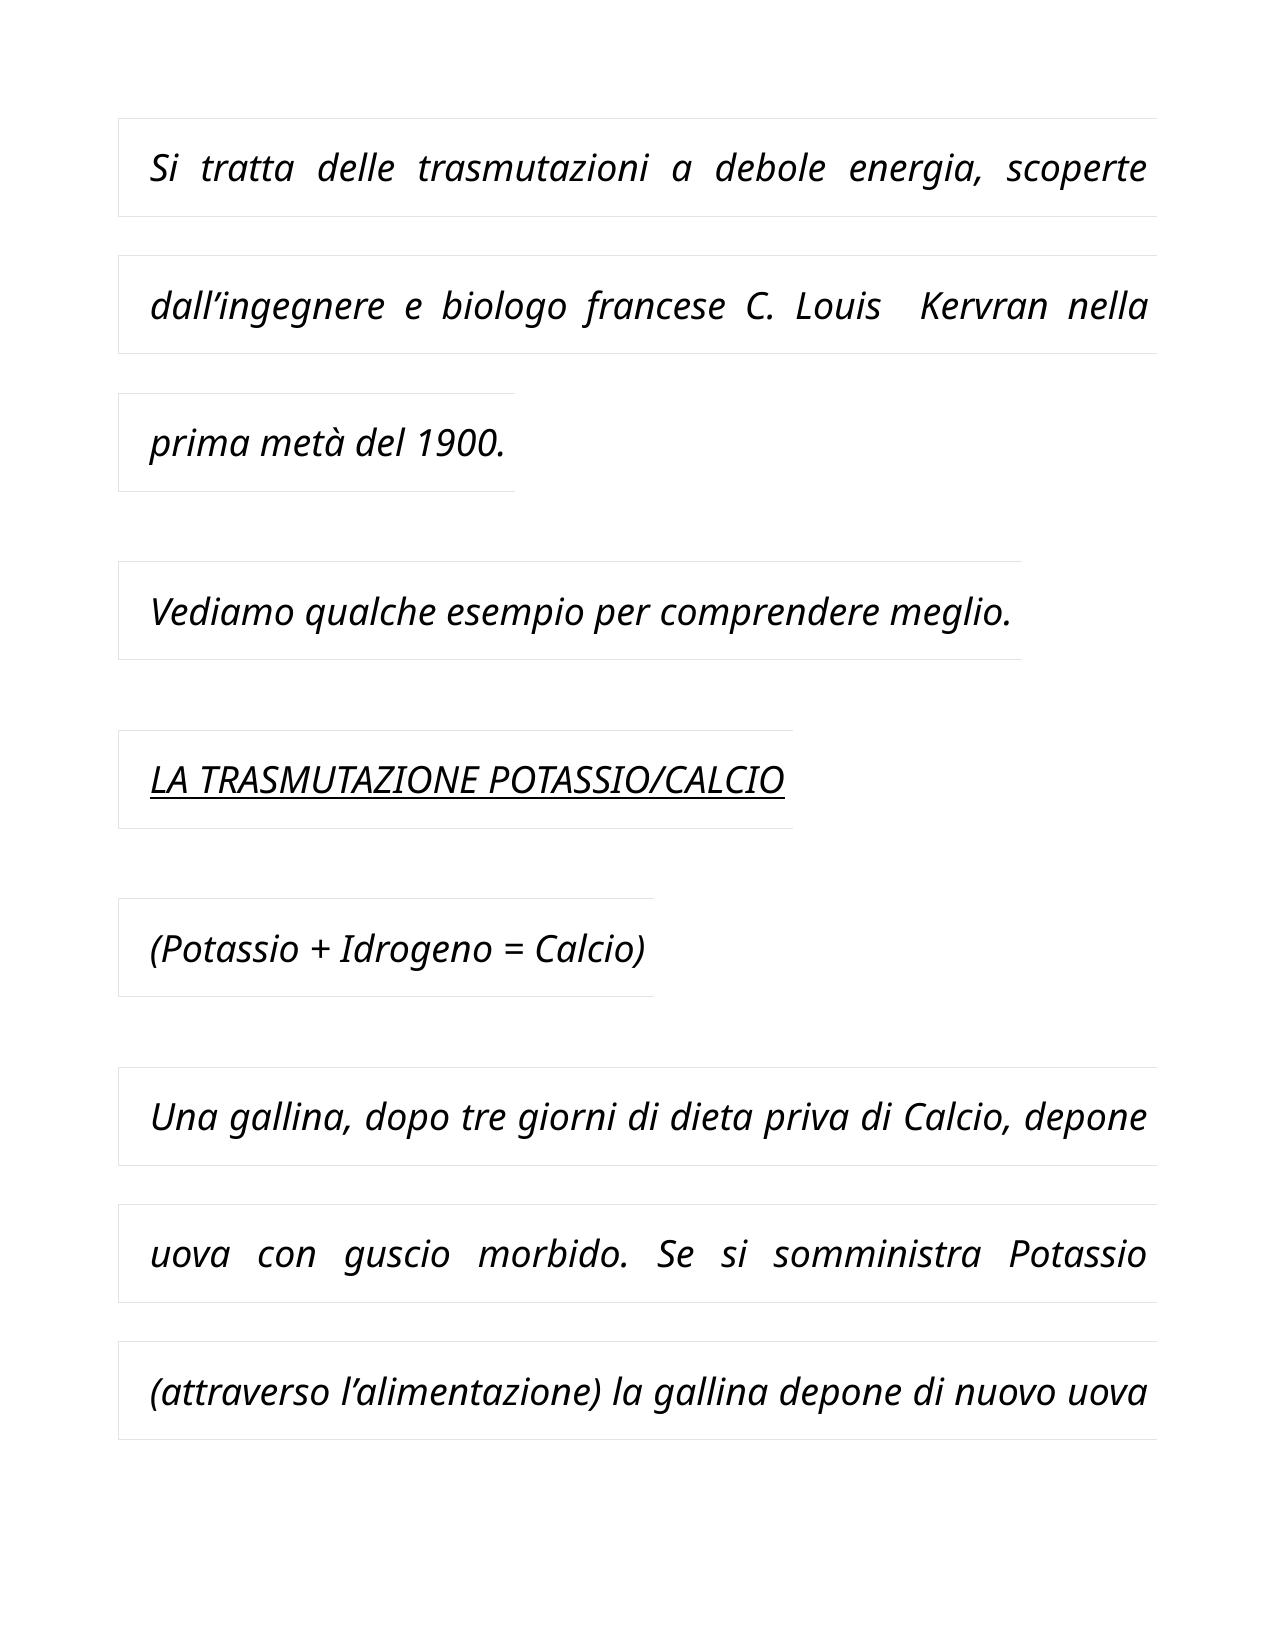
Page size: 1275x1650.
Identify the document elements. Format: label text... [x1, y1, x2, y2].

text dall’ingegnere e biologo francese C. Louis Kervran nella [119, 256, 1157, 353]
text [118, 1303, 1157, 1341]
text prima metà del 1900. [118, 354, 1157, 491]
text Una gallina, dopo tre giorni di dieta priva di Calcio, depone [119, 1068, 1157, 1165]
text Vediamo qualche esempio per comprendere meglio. [119, 561, 1157, 659]
text Si tratta delle trasmutazioni a debole energia, scoperte [119, 119, 1157, 216]
text (attraverso l’alimentazione) la gallina depone di nuovo uova [119, 1342, 1157, 1439]
text [118, 217, 1157, 255]
text (Potassio + Idrogeno = Calcio) [119, 898, 1157, 996]
text LA TRASMUTAZIONE POTASSIO/CALCIO [119, 730, 1157, 828]
text uova con guscio morbido. Se si somministra Potassio [119, 1205, 1157, 1302]
text [118, 1166, 1157, 1204]
